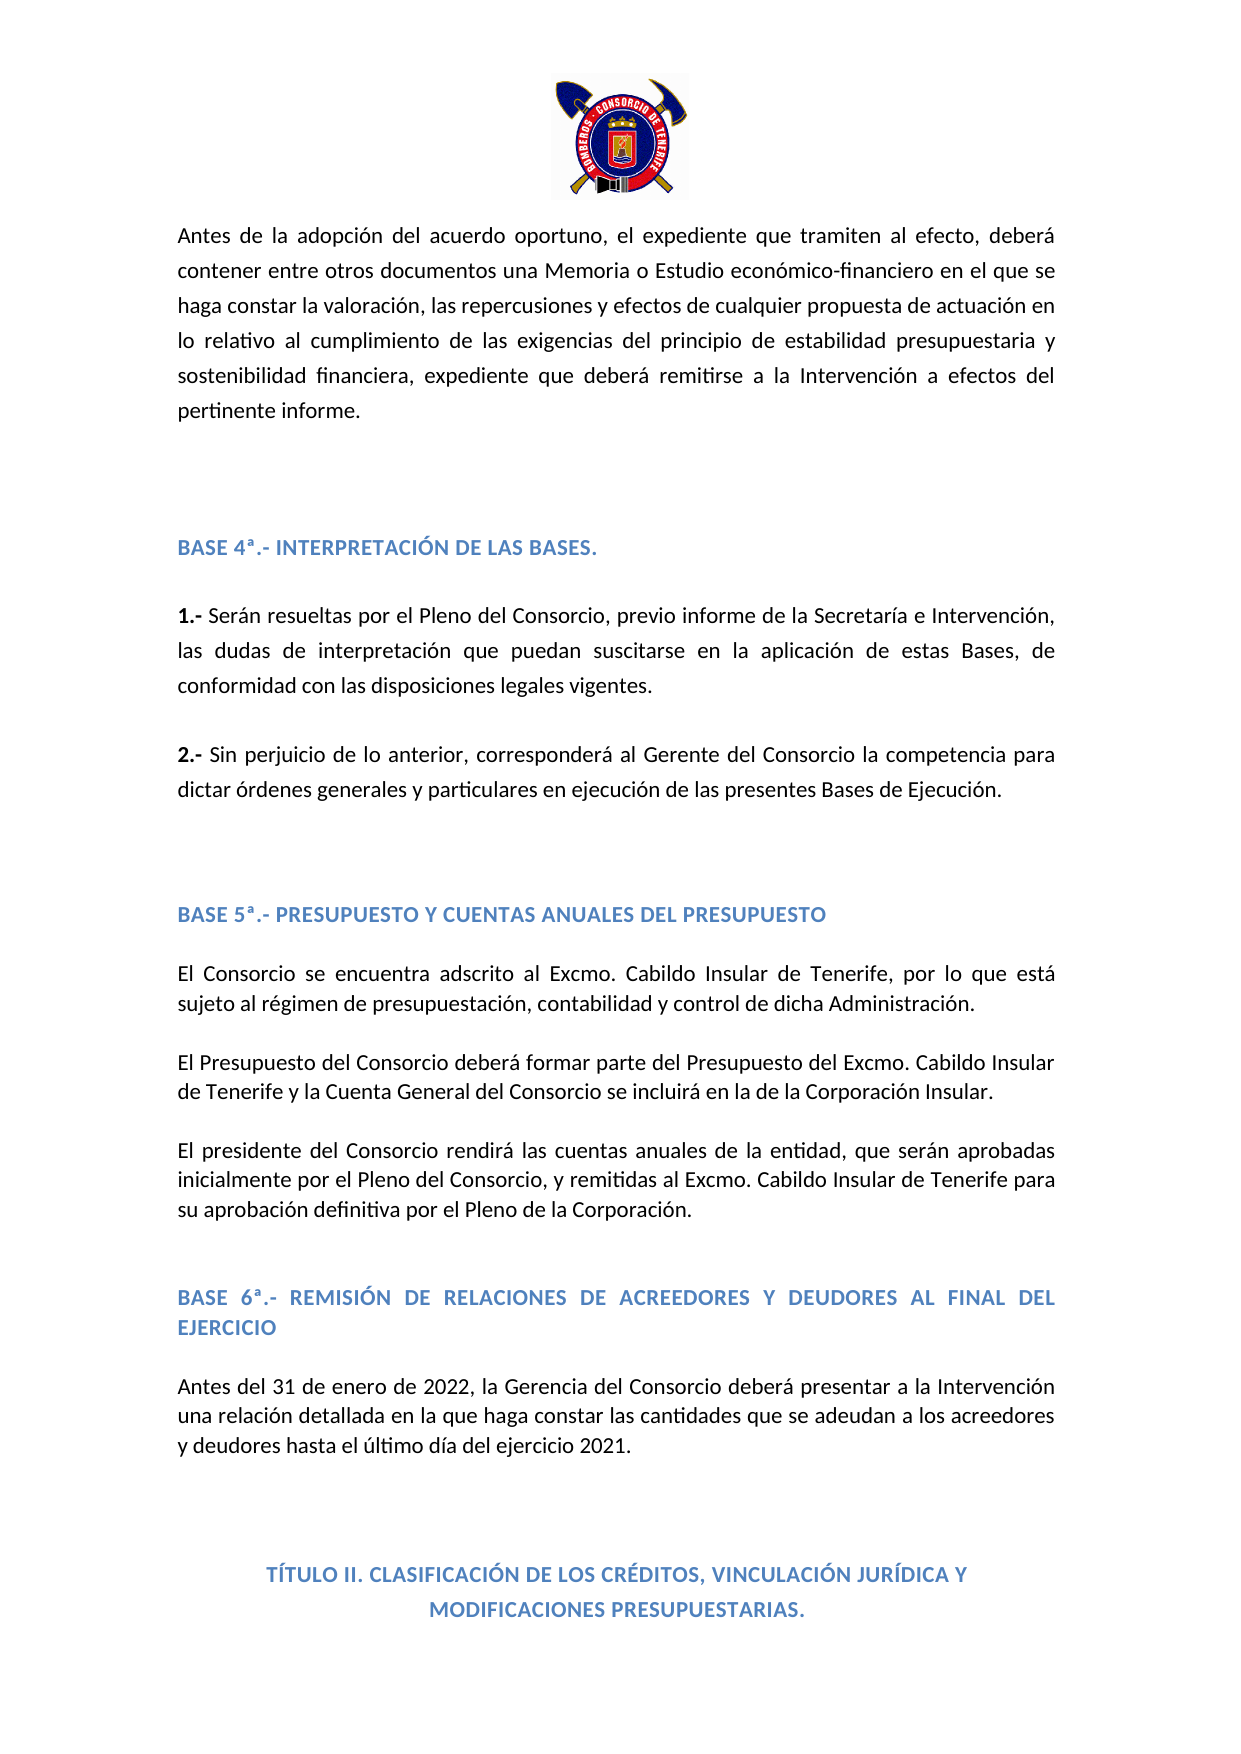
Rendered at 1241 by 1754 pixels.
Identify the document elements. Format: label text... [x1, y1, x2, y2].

list Antes de la adopción del acuerdo oportuno, el expediente que tramiten al efecto, deberá contener entre otros documentos una Memoria o Estudio económico-financiero en el que se haga constar la valoración, las repercusiones y efectos de cualquier propuesta de actuación en lo relativo al cumplimiento de las exigencias del principio de estabilidad presupuestaria y sostenibilidad financiera, expediente que deberá remitirse a la Intervención a efectos del pertinente informe. [177, 222, 1057, 424]
text El Presupuesto del Consorcio deberá formar parte del Presupuesto del Excmo. Cabildo Insular de Tenerife y la Cuenta General del Consorcio se incluirá en la de la Corporación Insular. [177, 1046, 1057, 1105]
text BASE 6ª.- REMISIÓN DE RELACIONES DE ACREEDORES Y DEUDORES AL FINAL DEL EJERCICIO [177, 1282, 1057, 1341]
text TÍTULO II. CLASIFICACIÓN DE LOS CRÉDITOS, VINCULACIÓN JURÍDICA Y MODIFICACIONES PRESUPUESTARIAS. [177, 1560, 1057, 1623]
text Antes del 31 de enero de 2022, la Gerencia del Consorcio deberá presentar a la Intervención una relación detallada en la que haga constar las cantidades que se adeudan a los acreedores y deudores hasta el último día del ejercicio 2021. [177, 1371, 1057, 1459]
text BASE 4ª.- INTERPRETACIÓN DE LAS BASES. [177, 533, 1057, 561]
text El presidente del Consorcio rendirá las cuentas anuales de la entidad, que serán aprobadas inicialmente por el Pleno del Consorcio, y remitidas al Excmo. Cabildo Insular de Tenerife para su aprobación definitiva por el Pleno de la Corporación. [177, 1135, 1057, 1223]
text 2.- Sin perjuicio de lo anterior, corresponderá al Gerente del Consorcio la competencia para dictar órdenes generales y particulares en ejecución de las presentes Bases de Ejecución. [177, 740, 1057, 803]
text BASE 5ª.- PRESUPUESTO Y CUENTAS ANUALES DEL PRESUPUESTO [177, 899, 1057, 928]
text 1.- Serán resueltas por el Pleno del Consorcio, previo informe de la Secretaría e Intervención, las dudas de interpretación que puedan suscitarse en la aplicación de estas Bases, de conformidad con las disposiciones legales vigentes. [177, 602, 1057, 699]
text El Consorcio se encuentra adscrito al Excmo. Cabildo Insular de Tenerife, por lo que está sujeto al régimen de presupuestación, contabilidad y control de dicha Administración. [177, 958, 1057, 1017]
